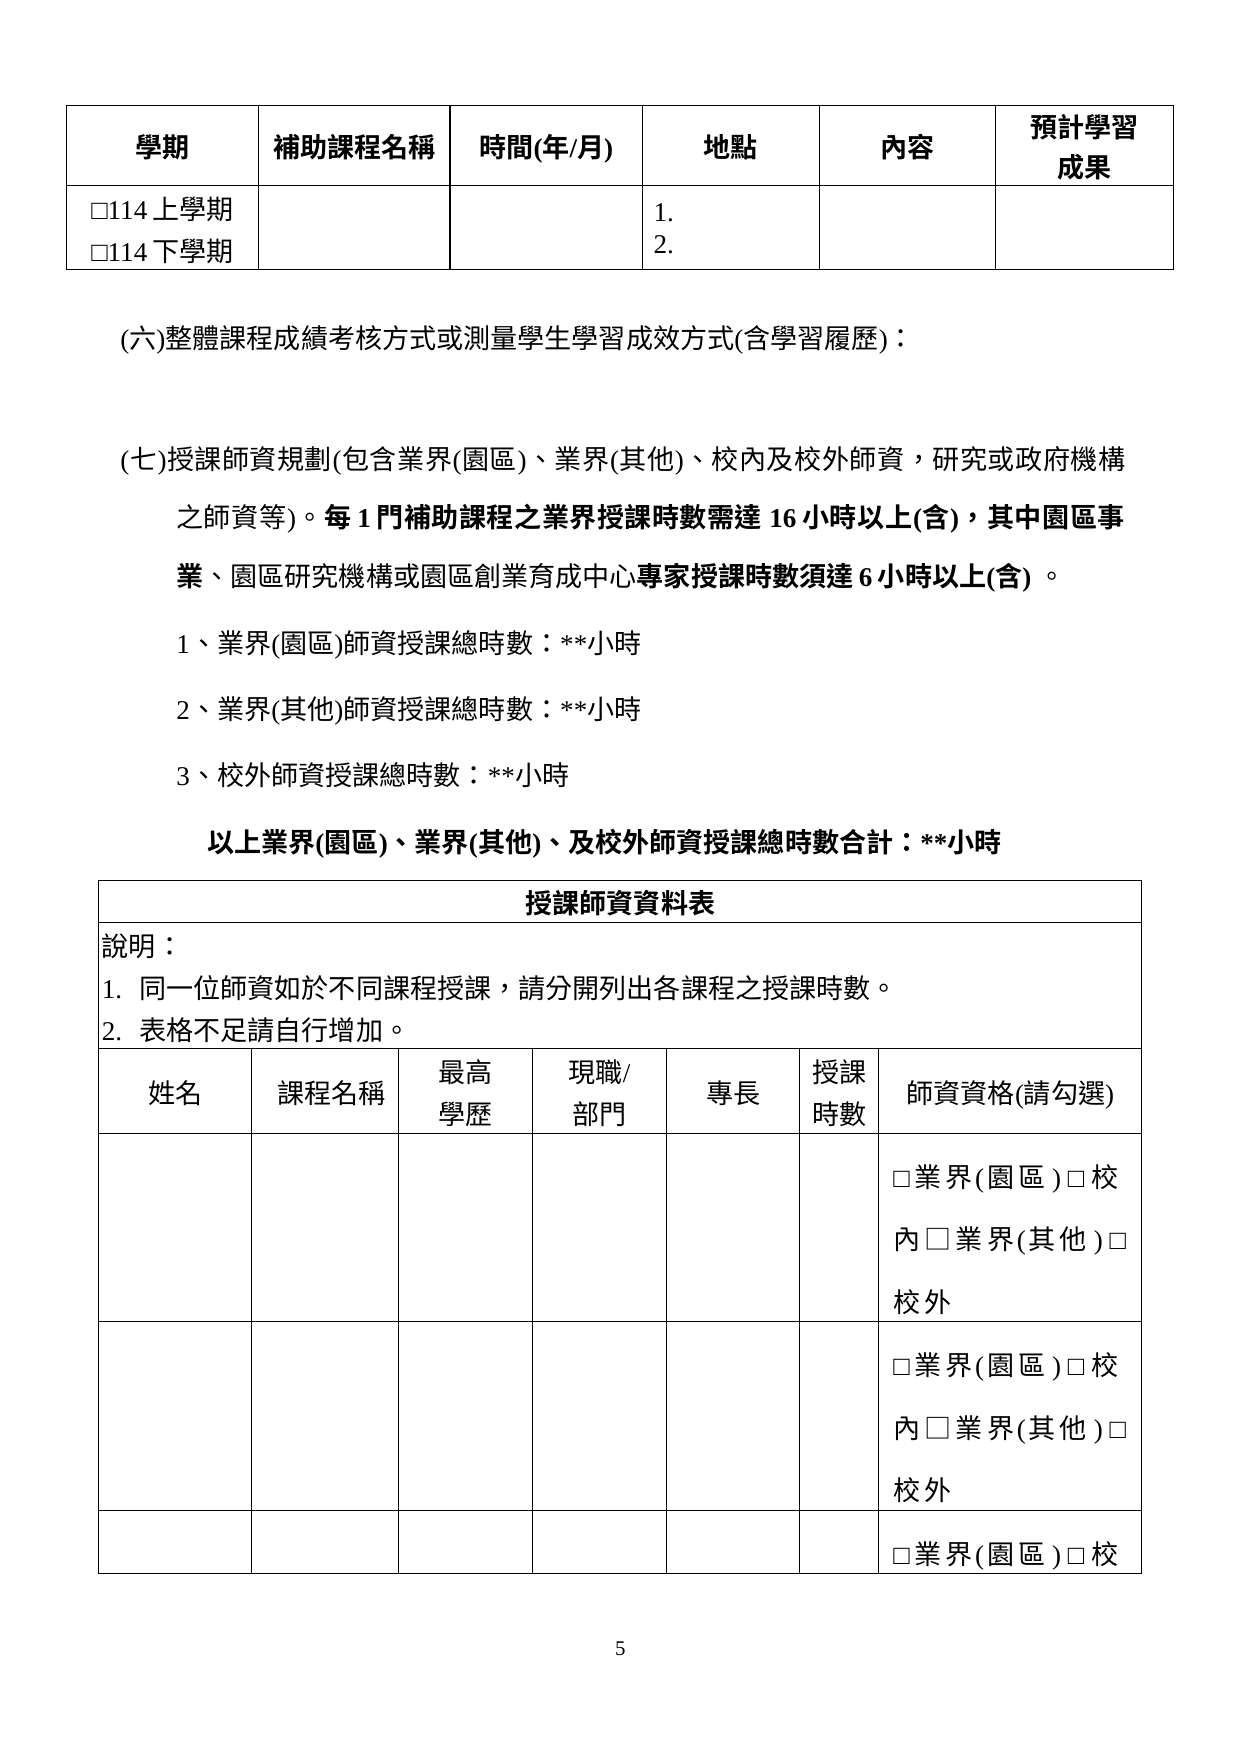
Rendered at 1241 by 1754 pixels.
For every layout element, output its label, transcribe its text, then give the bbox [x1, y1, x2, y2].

table_cell 說明： 同一位師資如於不同課程授課，請分開列出各課程之授課時數。 表格不足請自行增加。 [99, 923, 1141, 1048]
table_cell 專長 [667, 1049, 799, 1133]
table_cell [533, 1134, 666, 1321]
table_cell [399, 1322, 532, 1510]
table_cell □業界(園區) □校內□業界(其他) □校外 [879, 1322, 1141, 1510]
table_cell [533, 1511, 666, 1573]
table_header 內容 [820, 106, 995, 185]
table_header 授課師資資料表 [99, 881, 1141, 922]
table_cell [259, 186, 449, 269]
table_cell □業界(園區) □校 [879, 1511, 1141, 1573]
text 3、校外師資授課總時數：**小時 [120, 754, 1088, 794]
text (七)授課師資規劃(包含業界(園區)、業界(其他)、校內及校外師資，研究或政府機構之師資等)。每1門補助課程之業界授課時數需達16小時以上(含)，其中園區事業、園區研究機構或園區創業育成中心專家授課時數須達6小時以上(含) 。 [120, 438, 1126, 594]
table_header 預計學習 成果 [996, 106, 1173, 185]
table_cell [667, 1322, 799, 1510]
text 2、業界(其他)師資授課總時數：**小時 [120, 688, 1088, 727]
table_cell [533, 1322, 666, 1510]
table_cell [399, 1511, 532, 1573]
table_cell [451, 186, 642, 269]
table_cell [252, 1322, 398, 1510]
table_cell [99, 1134, 251, 1321]
table_cell 姓名 [99, 1049, 251, 1133]
table_cell [99, 1511, 251, 1573]
table_cell [800, 1134, 878, 1321]
table_cell [252, 1511, 398, 1573]
table_cell 最高 學歷 [399, 1049, 532, 1133]
table_header 學期 [67, 106, 258, 185]
table_cell 1. 2. [643, 186, 819, 269]
table_cell [667, 1134, 799, 1321]
table_cell [252, 1134, 398, 1321]
table_cell 師資資格(請勾選) [879, 1049, 1141, 1133]
table_cell [399, 1134, 532, 1321]
table_cell 現職/ 部門 [533, 1049, 666, 1133]
table_cell □業界(園區) □校內□業界(其他) □校外 [879, 1134, 1141, 1321]
table_header 補助課程名稱 [259, 106, 449, 185]
table_cell [800, 1511, 878, 1573]
table_cell [800, 1322, 878, 1510]
text 1、業界(園區)師資授課總時數：**小時 [120, 622, 1088, 661]
table_cell [667, 1511, 799, 1573]
table_cell 授課時數 [800, 1049, 878, 1133]
table_header 地點 [643, 106, 819, 185]
table_cell □114上學期 □114下學期 [67, 186, 258, 269]
text (六)整體課程成績考核方式或測量學生學習成效方式(含學習履歷)： [120, 317, 1088, 356]
table_cell [820, 186, 995, 269]
table_cell 課程名稱 [252, 1049, 398, 1133]
table_header 時間(年/月) [451, 106, 642, 185]
table_cell [996, 186, 1173, 269]
text 以上業界(園區)、業界(其他)、及校外師資授課總時數合計：**小時 [120, 821, 1088, 860]
table_cell [99, 1322, 251, 1510]
